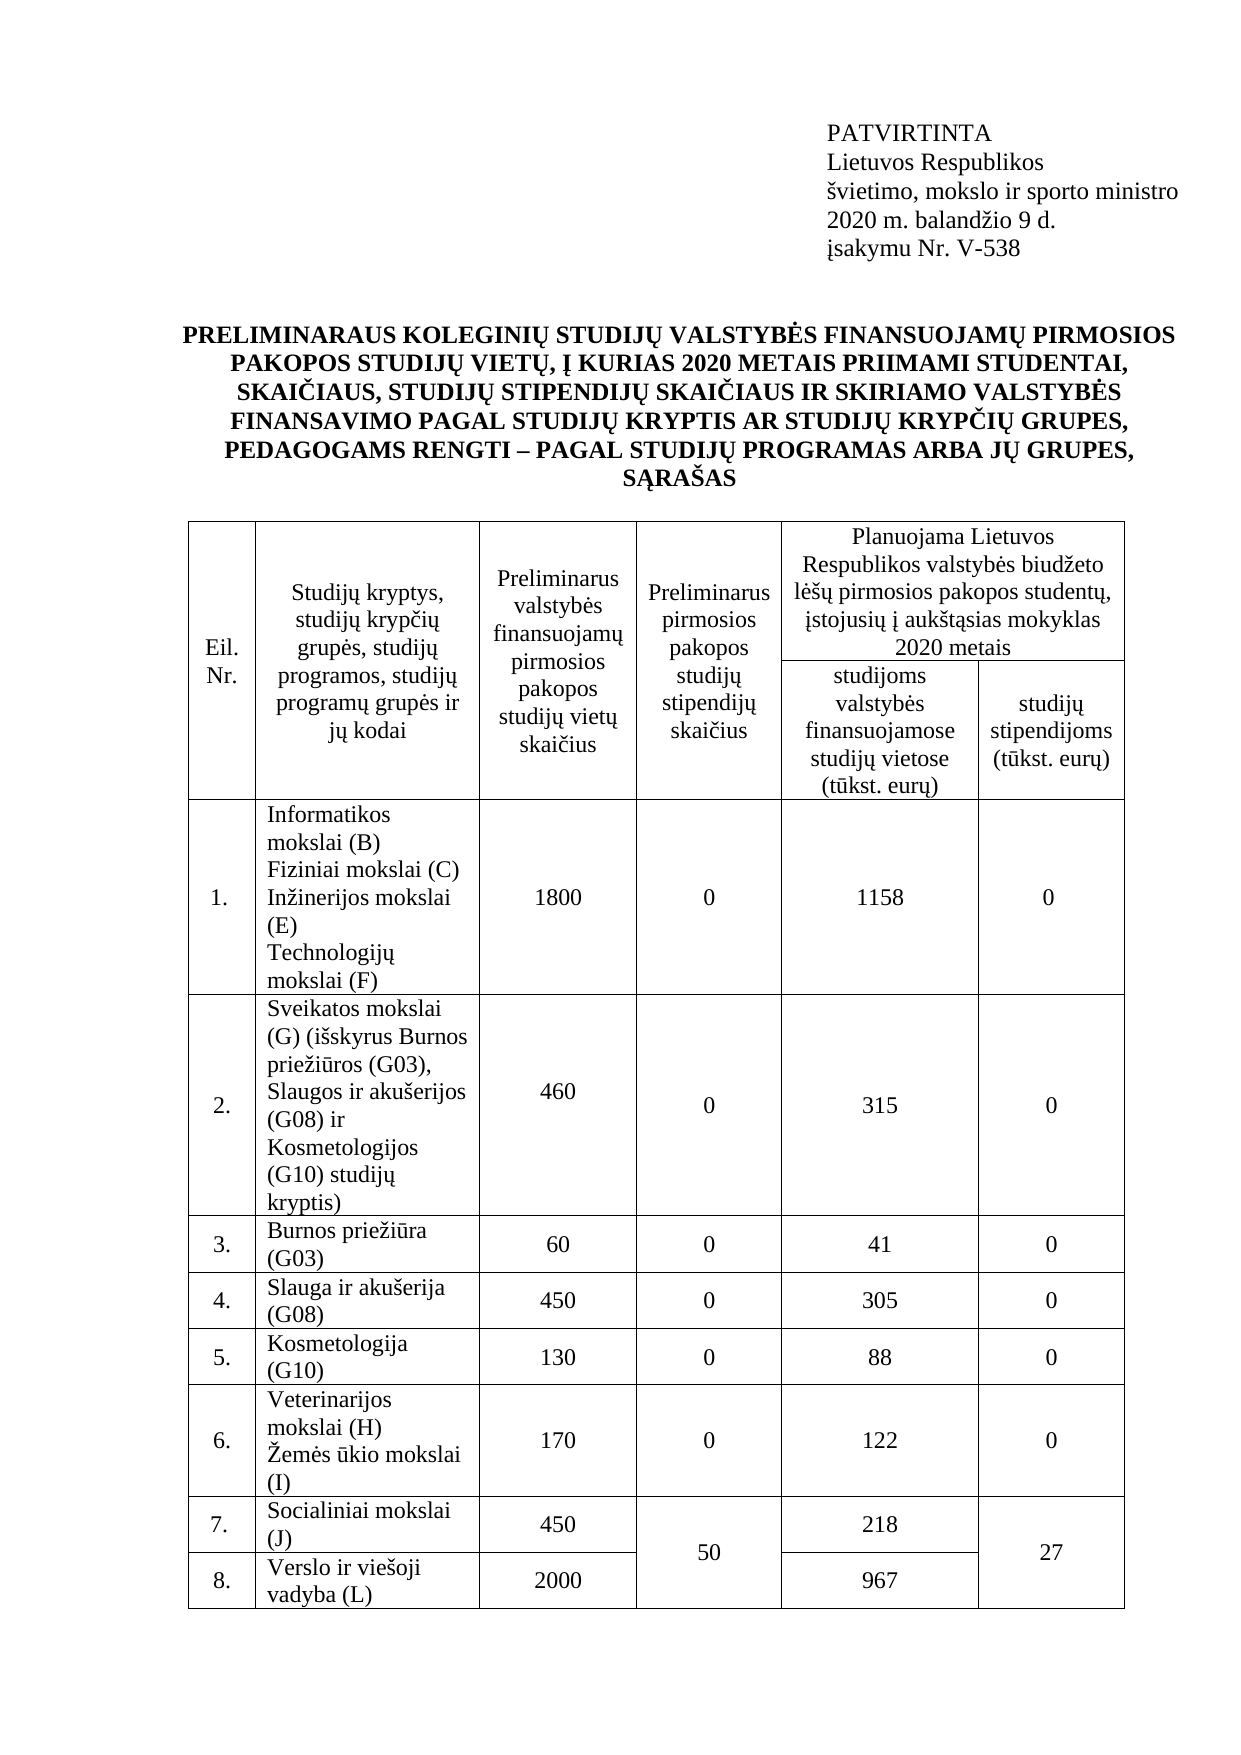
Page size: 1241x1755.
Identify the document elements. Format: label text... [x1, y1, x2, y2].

table_cell 0 [637, 1385, 781, 1496]
table_cell 450 [480, 1273, 636, 1328]
table_cell 1. [189, 800, 255, 993]
table_cell 0 [637, 1273, 781, 1328]
table_cell 130 [480, 1329, 636, 1384]
table_cell 170 [480, 1385, 636, 1496]
table_cell Veterinarijos mokslai (H) Žemės ūkio mokslai (I) [256, 1385, 479, 1496]
table_header Studijų kryptys, studijų krypčių grupės, studijų programos, studijų programų grupės ir jų kodai [256, 522, 479, 799]
table_cell 0 [979, 1329, 1124, 1384]
table_cell 1158 [782, 800, 978, 993]
table_cell 0 [979, 1273, 1124, 1328]
table_cell 450 [480, 1497, 636, 1552]
table_cell 315 [782, 995, 978, 1215]
text 2020 m. balandžio 9 d. [312, 205, 1182, 233]
table_cell studijų stipendijoms (tūkst. eurų) [979, 661, 1124, 799]
table_cell studijoms valstybės finansuojamose studijų vietose (tūkst. eurų) [782, 661, 978, 799]
table_cell 88 [782, 1329, 978, 1384]
table_cell 305 [782, 1273, 978, 1328]
table_cell 6. [189, 1385, 255, 1496]
text PATVIRTINTA [312, 118, 1182, 147]
table_cell Burnos priežiūra (G03) [256, 1216, 479, 1272]
table_cell Slauga ir akušerija (G08) [256, 1273, 479, 1328]
table_cell 0 [979, 1216, 1124, 1272]
table_header Preliminarus valstybės finansuojamų pirmosios pakopos studijų vietų skaičius [480, 522, 636, 799]
table_cell 2. [189, 995, 255, 1215]
table_cell Kosmetologija (G10) [256, 1329, 479, 1384]
table_cell Informatikos mokslai (B) Fiziniai mokslai (C) Inžinerijos mokslai (E) Technologijų mokslai (F) [256, 800, 479, 993]
table_header Planuojama Lietuvos Respublikos valstybės biudžeto lėšų pirmosios pakopos studentų, įstojusių į aukštąsias mokyklas 2020 metais [782, 522, 1124, 660]
table_cell 122 [782, 1385, 978, 1496]
table_header Preliminarus pirmosios pakopos studijų stipendijų skaičius [637, 522, 781, 799]
text Lietuvos Respublikos [312, 147, 1182, 176]
table_cell 7. [189, 1497, 255, 1552]
table_cell 0 [979, 800, 1124, 993]
table_cell Sveikatos mokslai (G) (išskyrus Burnos priežiūros (G03), Slaugos ir akušerijos (G08) ir Kosmetologijos (G10) studijų kryptis) [256, 995, 479, 1215]
table_cell 0 [637, 995, 781, 1215]
table_cell 50 [637, 1497, 781, 1608]
table_header Eil. Nr. [189, 522, 255, 799]
table_cell 218 [782, 1497, 978, 1552]
table_cell 41 [782, 1216, 978, 1272]
table_cell 27 [979, 1497, 1124, 1608]
table_cell 3. [189, 1216, 255, 1272]
table_cell 1800 [480, 800, 636, 993]
table_cell 8. [189, 1553, 255, 1608]
table_cell Verslo ir viešoji vadyba (L) [256, 1553, 479, 1608]
text švietimo, mokslo ir sporto ministro [312, 176, 1182, 205]
table_cell 0 [979, 995, 1124, 1215]
table_cell 0 [637, 1329, 781, 1384]
table_cell 5. [189, 1329, 255, 1384]
text įsakymu Nr. V-538 [312, 233, 1182, 262]
table_cell Socialiniai mokslai (J) [256, 1497, 479, 1552]
table_cell 2000 [480, 1553, 636, 1608]
table_cell 460 [480, 995, 636, 1215]
table_cell 0 [637, 1216, 781, 1272]
table_cell 60 [480, 1216, 636, 1272]
table_cell 0 [979, 1385, 1124, 1496]
table_cell 967 [782, 1553, 978, 1608]
table_cell 0 [637, 800, 781, 993]
table_cell 4. [189, 1273, 255, 1328]
text PRELIMINARAUS KOLEGINIŲ STUDIJŲ VALSTYBĖS FINANSUOJAMŲ PIRMOSIOS PAKOPOS STUDIJŲ VIETŲ, Į KURIAS 2020 METAIS PRIIMAMI STUDENTAI, SKAIČIAUS, STUDIJŲ STIPENDIJŲ SKAIČIAUS IR SKIRIAMO VALSTYBĖS FINANSAVIMO PAGAL STUDIJŲ KRYPTIS AR STUDIJŲ KRYPČIŲ GRUPES, PEDAGOGAMS RENGTI – PAGAL STUDIJŲ PROGRAMAS ARBA JŲ GRUPES, SĄRAŠAS [177, 320, 1182, 492]
